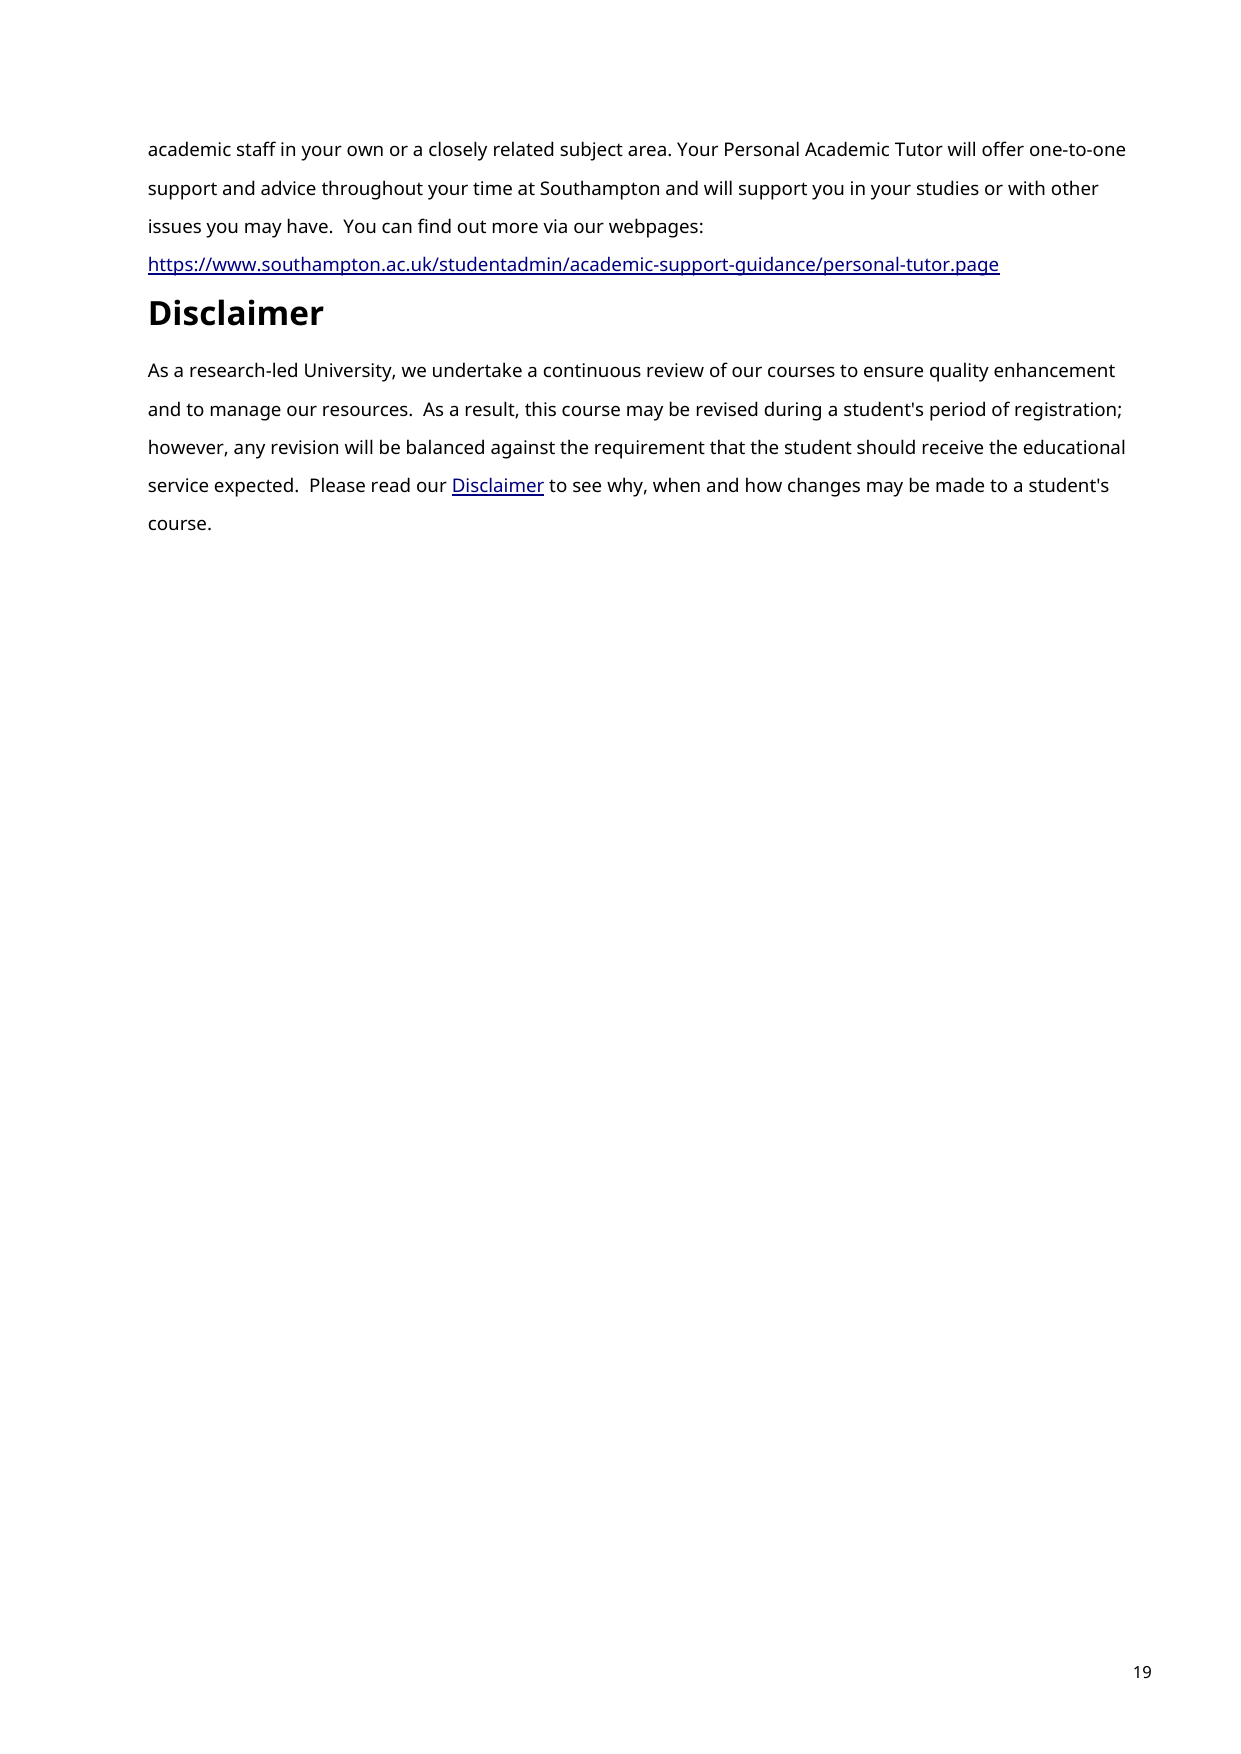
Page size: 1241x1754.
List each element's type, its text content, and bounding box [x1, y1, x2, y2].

subtitle Disclaimer [148, 290, 1152, 335]
text As a research-led University, we undertake a continuous review of our courses to ensure quality enhancement and to manage our resources. As a result, this course may be revised during a student's period of registration; however, any revision will be balanced against the requirement that the student should receive the educational service expected. Please read our Disclaimer to see why, when and how changes may be made to a student's course. [148, 358, 1152, 536]
text https://www.southampton.ac.uk/studentadmin/academic-support-guidance/personal-tutor.page [148, 251, 1152, 277]
text academic staff in your own or a closely related subject area. Your Personal Academic Tutor will offer one-to-one support and advice throughout your time at Southampton and will support you in your studies or with other issues you may have. You can find out more via our webpages: [148, 137, 1152, 239]
